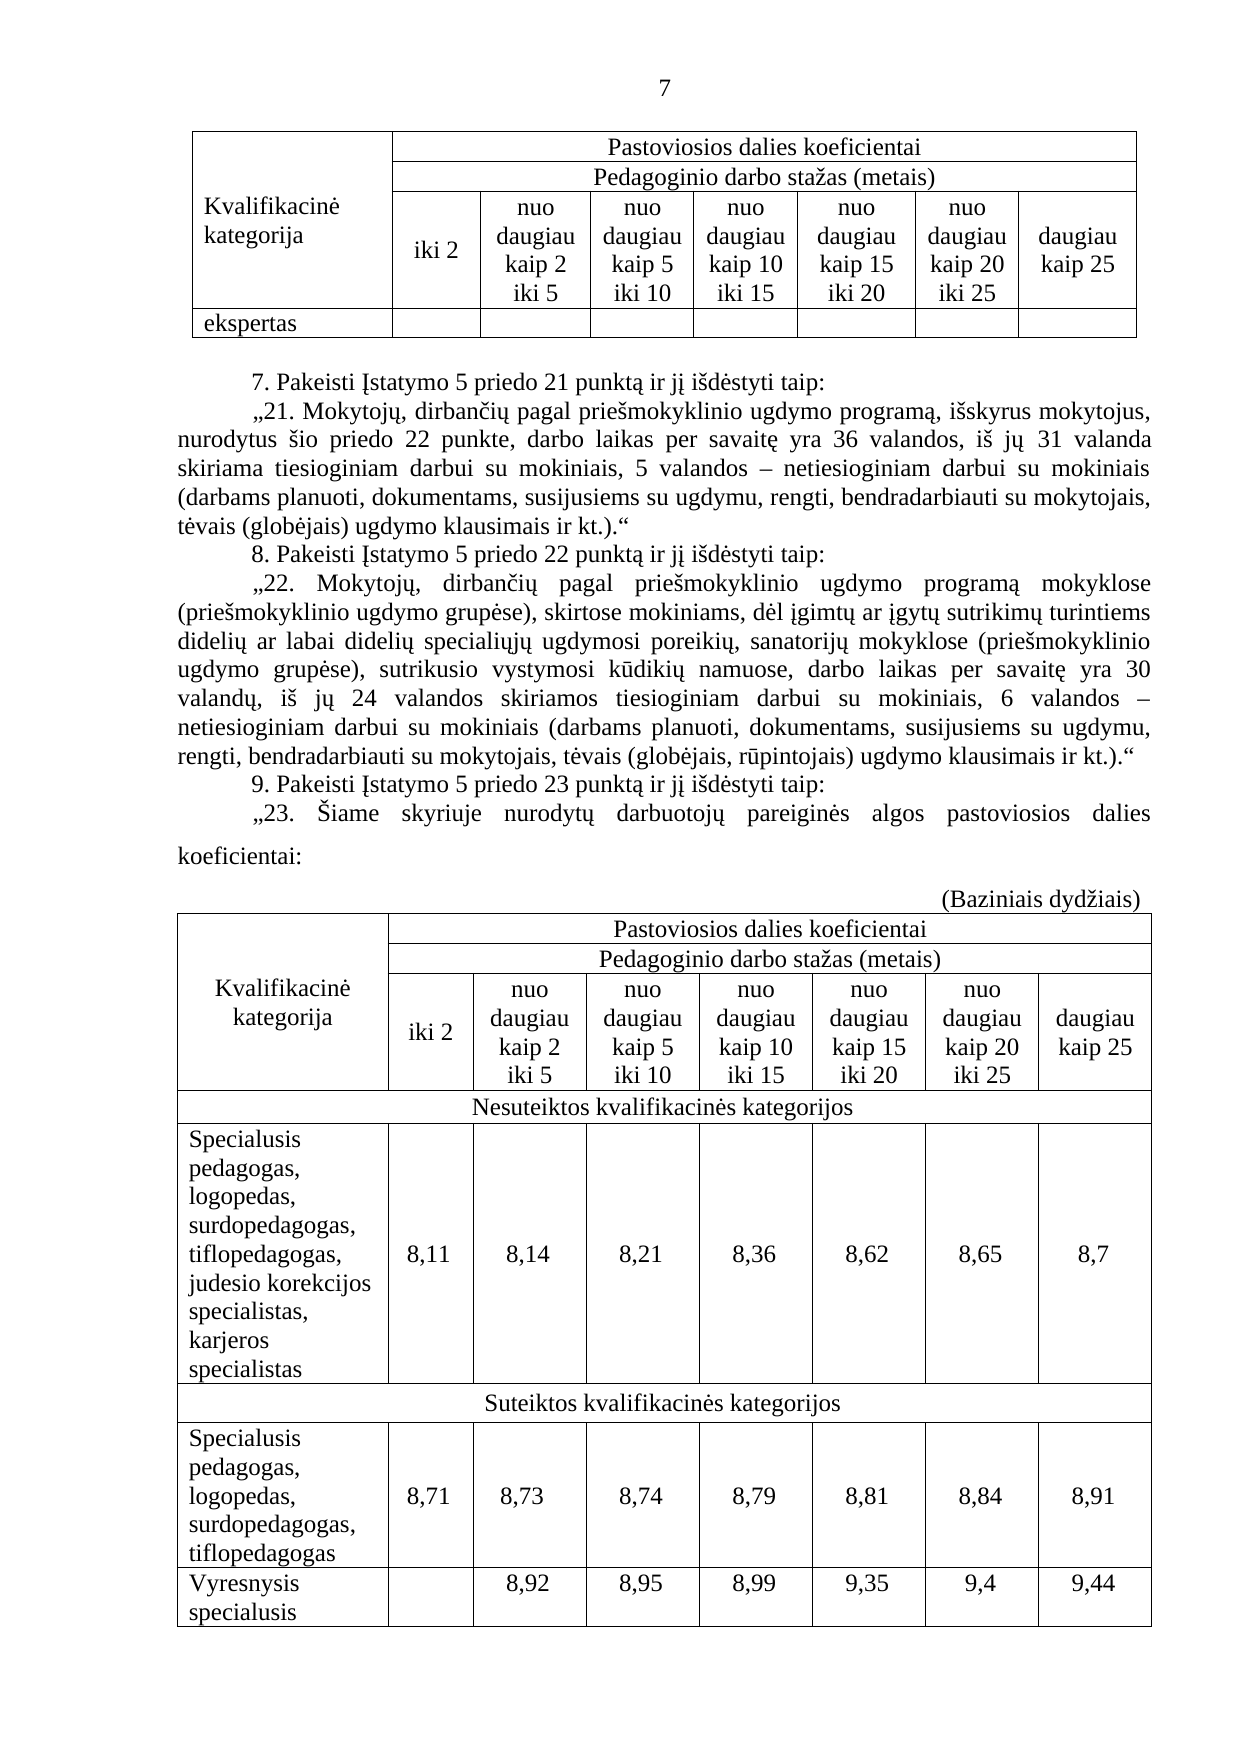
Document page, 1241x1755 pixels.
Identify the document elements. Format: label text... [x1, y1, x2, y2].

table_header Pastoviosios dalies koeficientai [393, 132, 1136, 161]
table_cell [798, 309, 915, 337]
table_cell 8,21 [587, 1124, 699, 1383]
table_cell Pastoviosios dalies koeficientai [389, 914, 1151, 943]
table_cell 8,95 [587, 1568, 699, 1626]
table_cell [694, 309, 797, 337]
table_cell 8,73 [474, 1423, 586, 1567]
text 7. Pakeisti Įstatymo 5 priedo 21 punktą ir jį išdėstyti taip: [251, 367, 1152, 396]
table_header (Baziniais dydžiais) [388, 885, 1152, 913]
table_cell Kvalifikacinė kategorija [178, 914, 388, 1089]
table_cell 8,92 [474, 1568, 586, 1626]
table_cell Nesuteiktos kvalifikacinės kategorijos [178, 1091, 1151, 1123]
table_cell Suteiktos kvalifikacinės kategorijos [178, 1384, 1151, 1422]
table_header [177, 885, 388, 913]
text „22. Mokytojų, dirbančių pagal priešmokyklinio ugdymo programą mokyklose (priešmokyklinio ugdymo grupėse), skirtose mokiniams, dėl įgimtų ar įgytų sutrikimų turintiems didelių ar labai didelių specialiųjų ugdymosi poreikių, sanatorijų mokyklose (priešmokyklinio ugdymo grupėse), sutrikusio vystymosi kūdikių namuose, darbo laikas per savaitę yra 30 valandų, iš jų 24 valandos skiriamos tiesioginiam darbui su mokiniais, 6 valandos – netiesioginiam darbui su mokiniais (darbams planuoti, dokumentams, susijusiems su ugdymu, rengti, bendradarbiauti su mokytojais, tėvais (globėjais, rūpintojais) ugdymo klausimais ir kt.).“ [177, 568, 1152, 769]
table_cell 9,4 [926, 1568, 1038, 1626]
table_cell [1019, 309, 1136, 337]
table_cell 8,11 [389, 1124, 473, 1383]
text „23. Šiame skyriuje nurodytų darbuotojų pareiginės algos pastoviosios dalies koeficientai: [177, 798, 1152, 870]
table_cell Specialusis pedagogas, logopedas, surdopedagogas, tiflopedagogas [178, 1423, 388, 1567]
table_header Kvalifikacinė kategorija [193, 132, 392, 307]
table_cell [481, 309, 590, 337]
table_cell Pedagoginio darbo stažas (metais) [389, 944, 1151, 973]
table_cell nuo daugiau kaip 20 iki 25 [916, 192, 1018, 307]
text 8. Pakeisti Įstatymo 5 priedo 22 punktą ir jį išdėstyti taip: [251, 539, 1152, 568]
table_cell 8,36 [700, 1124, 812, 1383]
table_cell nuo daugiau kaip 10 iki 15 [700, 974, 812, 1089]
table_cell 8,65 [926, 1124, 1038, 1383]
table_cell 8,84 [926, 1423, 1038, 1567]
table_cell Vyresnysis specialusis [178, 1568, 388, 1626]
table_cell 9,35 [813, 1568, 925, 1626]
table_cell nuo daugiau kaip 15 iki 20 [813, 974, 925, 1089]
table_cell daugiau kaip 25 [1039, 974, 1151, 1089]
text 9. Pakeisti Įstatymo 5 priedo 23 punktą ir jį išdėstyti taip: [251, 769, 1152, 798]
table_cell [591, 309, 693, 337]
table_cell 8,71 [389, 1423, 473, 1567]
table_cell 8,99 [700, 1568, 812, 1626]
table_cell nuo daugiau kaip 20 iki 25 [926, 974, 1038, 1089]
table_cell [916, 309, 1018, 337]
table_cell 8,91 [1039, 1423, 1151, 1567]
table_cell 8,81 [813, 1423, 925, 1567]
table_cell 9,44 [1039, 1568, 1151, 1626]
table_cell nuo daugiau kaip 2 iki 5 [474, 974, 586, 1089]
table_cell [389, 1568, 473, 1626]
table_cell Pedagoginio darbo stažas (metais) [393, 162, 1136, 191]
table_cell nuo daugiau kaip 5 iki 10 [591, 192, 693, 307]
table_cell Specialusis pedagogas, logopedas, surdopedagogas, tiflopedagogas, judesio korekcijos specialistas, karjeros specialistas [178, 1124, 388, 1383]
table_cell 8,79 [700, 1423, 812, 1567]
table_cell 8,62 [813, 1124, 925, 1383]
table_cell 8,74 [587, 1423, 699, 1567]
table_cell nuo daugiau kaip 2 iki 5 [481, 192, 590, 307]
table_cell nuo daugiau kaip 15 iki 20 [798, 192, 915, 307]
table_cell nuo daugiau kaip 10 iki 15 [694, 192, 797, 307]
table_cell [393, 309, 480, 337]
table_cell 8,7 [1039, 1124, 1151, 1383]
table_cell daugiau kaip 25 [1019, 192, 1136, 307]
table_cell nuo daugiau kaip 5 iki 10 [587, 974, 699, 1089]
table_cell 8,14 [474, 1124, 586, 1383]
table_cell iki 2 [389, 974, 473, 1089]
text „21. Mokytojų, dirbančių pagal priešmokyklinio ugdymo programą, išskyrus mokytojus, nurodytus šio priedo 22 punkte, darbo laikas per savaitę yra 36 valandos, iš jų 31 valanda skiriama tiesioginiam darbui su mokiniais, 5 valandos – netiesioginiam darbui su mokiniais (darbams planuoti, dokumentams, susijusiems su ugdymu, rengti, bendradarbiauti su mokytojais, tėvais (globėjais) ugdymo klausimais ir kt.).“ [177, 396, 1152, 539]
table_cell iki 2 [393, 192, 480, 307]
table_cell ekspertas [193, 309, 392, 337]
